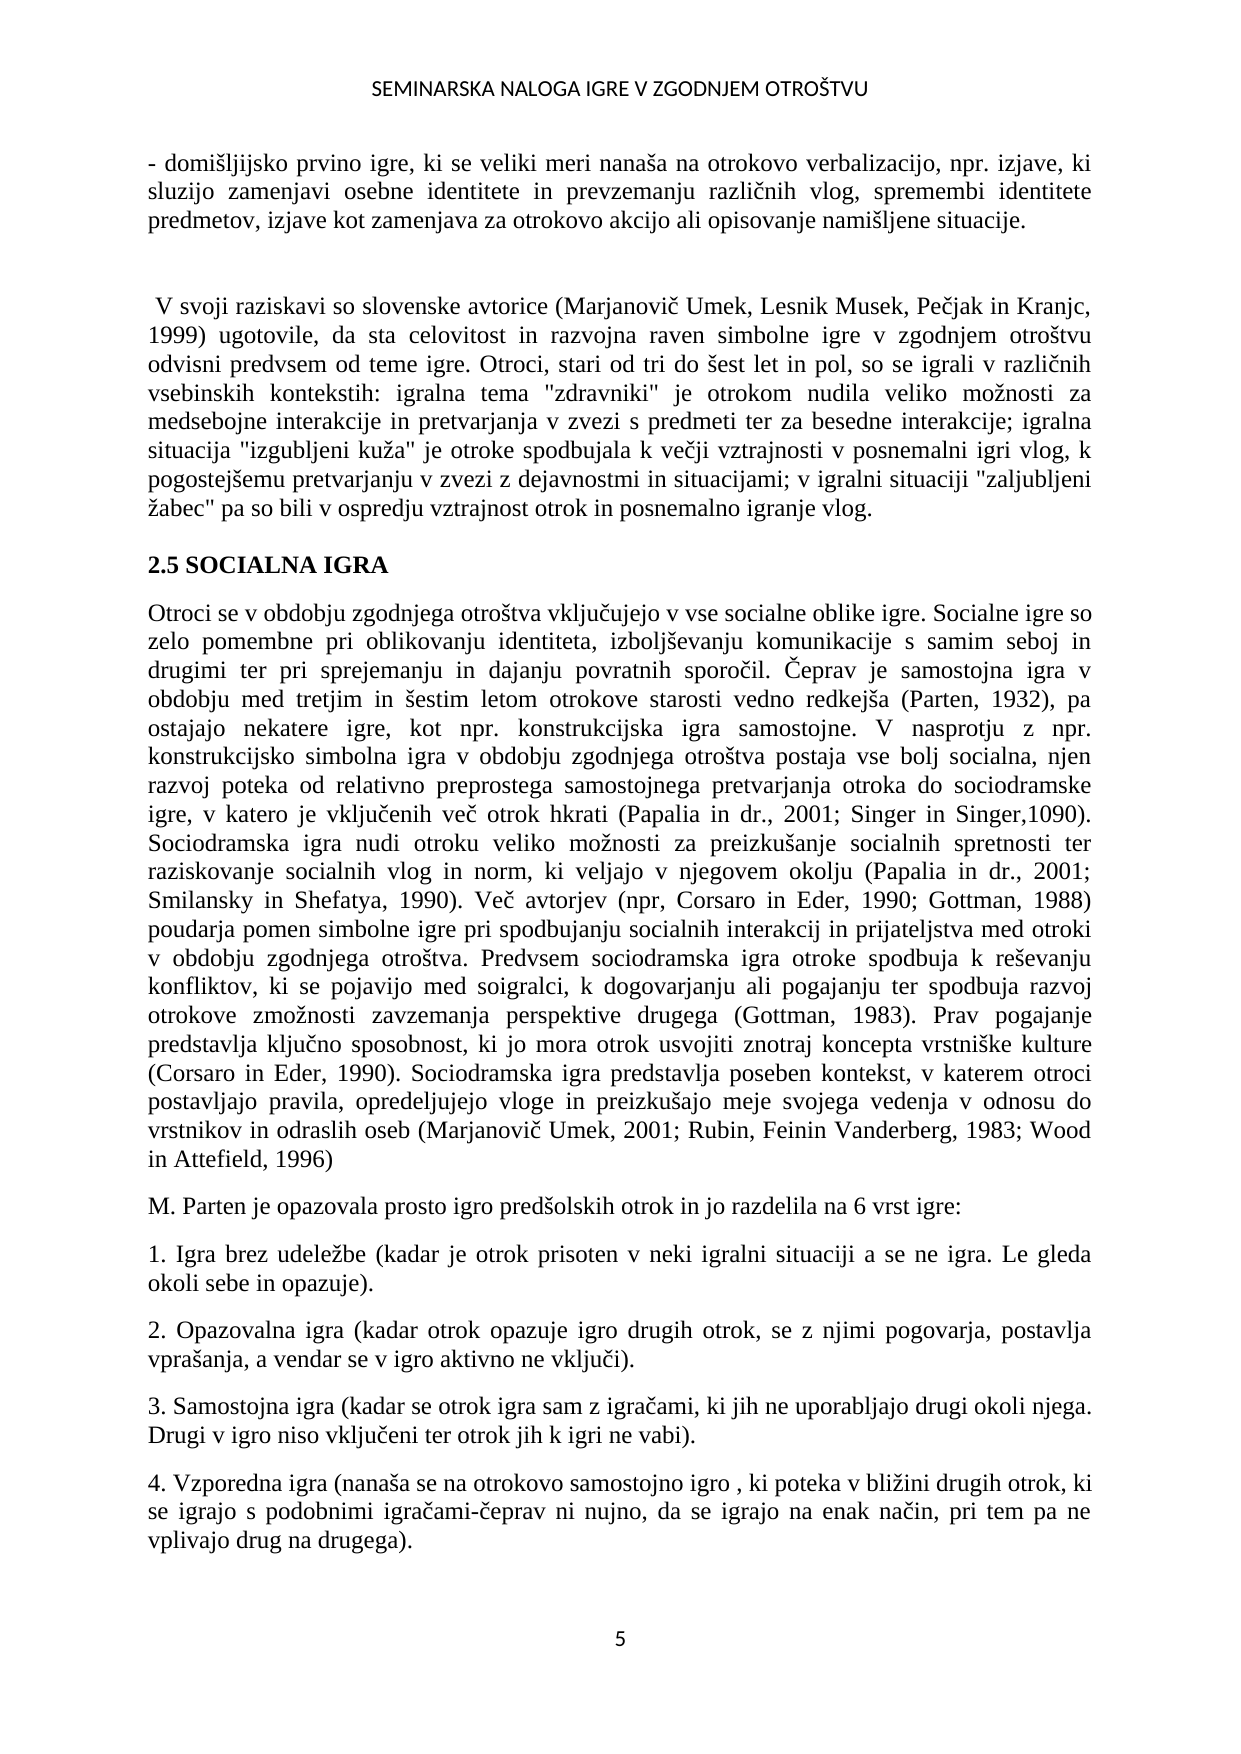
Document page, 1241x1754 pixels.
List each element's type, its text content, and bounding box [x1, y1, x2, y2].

text 4. Vzporedna igra (nanaša se na otrokovo samostojno igro , ki poteka v bližini drugih otrok, ki se igrajo s podobnimi igračami-čeprav ni nujno, da se igrajo na enak način, pri tem pa ne vplivajo drug na drugega). [148, 1468, 1093, 1554]
text 3. Samostojna igra (kadar se otrok igra sam z igračami, ki jih ne uporabljajo drugi okoli njega. Drugi v igro niso vključeni ter otrok jih k igri ne vabi). [148, 1391, 1093, 1449]
text - domišljijsko prvino igre, ki se veliki meri nanaša na otrokovo verbalizacijo, npr. izjave, ki sluzijo zamenjavi osebne identitete in prevzemanju različnih vlog, spremembi identitete predmetov, izjave kot zamenjava za otrokovo akcijo ali opisovanje namišljene situacije. [148, 148, 1093, 234]
text V svoji raziskavi so slovenske avtorice (Marjanovič Umek, Lesnik Musek, Pečjak in Kranjc, 1999) ugotovile, da sta celovitost in razvojna raven simbolne igre v zgodnjem otroštvu odvisni predvsem od teme igre. Otroci, stari od tri do šest let in pol, so se igrali v različnih vsebinskih kontekstih: igralna tema "zdravniki" je otrokom nudila veliko možnosti za medsebojne interakcije in pretvarjanja v zvezi s predmeti ter za besedne interakcije; igralna situacija "izgubljeni kuža" je otroke spodbujala k večji vztrajnosti v posnemalni igri vlog, k pogostejšemu pretvarjanju v zvezi z dejavnostmi in situacijami; v igralni situaciji "zaljubljeni žabec" pa so bili v ospredju vztrajnost otrok in posnemalno igranje vlog. [148, 291, 1093, 521]
text 2. Opazovalna igra (kadar otrok opazuje igro drugih otrok, se z njimi pogovarja, postavlja vprašanja, a vendar se v igro aktivno ne vključi). [148, 1315, 1093, 1373]
text M. Parten je opazovala prosto igro predšolskih otrok in jo razdelila na 6 vrst igre: [148, 1191, 1093, 1220]
subtitle 2.5 SOCIALNA IGRA [148, 550, 1093, 579]
text 1. Igra brez udeležbe (kadar je otrok prisoten v neki igralni situaciji a se ne igra. Le gleda okoli sebe in opazuje). [148, 1239, 1093, 1296]
text Otroci se v obdobju zgodnjega otroštva vključujejo v vse socialne oblike igre. Socialne igre so zelo pomembne pri oblikovanju identiteta, izboljševanju komunikacije s samim seboj in drugimi ter pri sprejemanju in dajanju povratnih sporočil. Čeprav je samostojna igra v obdobju med tretjim in šestim letom otrokove starosti vedno redkejša (Parten, 1932), pa ostajajo nekatere igre, kot npr. konstrukcijska igra samostojne. V nasprotju z npr. konstrukcijsko simbolna igra v obdobju zgodnjega otroštva postaja vse bolj socialna, njen razvoj poteka od relativno preprostega samostojnega pretvarjanja otroka do sociodramske igre, v katero je vključenih več otrok hkrati (Papalia in dr., 2001; Singer in Singer,1090). Sociodramska igra nudi otroku veliko možnosti za preizkušanje socialnih spretnosti ter raziskovanje socialnih vlog in norm, ki veljajo v njegovem okolju (Papalia in dr., 2001; Smilansky in Shefatya, 1990). Več avtorjev (npr, Corsaro in Eder, 1990; Gottman, 1988) poudarja pomen simbolne igre pri spodbujanju socialnih interakcij in prijateljstva med otroki v obdobju zgodnjega otroštva. Predvsem sociodramska igra otroke spodbuja k reševanju konfliktov, ki se pojavijo med soigralci, k dogovarjanju ali pogajanju ter spodbuja razvoj otrokove zmožnosti zavzemanja perspektive drugega (Gottman, 1983). Prav pogajanje predstavlja ključno sposobnost, ki jo mora otrok usvojiti znotraj koncepta vrstniške kulture (Corsaro in Eder, 1990). Sociodramska igra predstavlja poseben kontekst, v katerem otroci postavljajo pravila, opredeljujejo vloge in preizkušajo meje svojega vedenja v odnosu do vrstnikov in odraslih oseb (Marjanovič Umek, 2001; Rubin, Feinin Vanderberg, 1983; Wood in Attefield, 1996) [148, 598, 1093, 1173]
